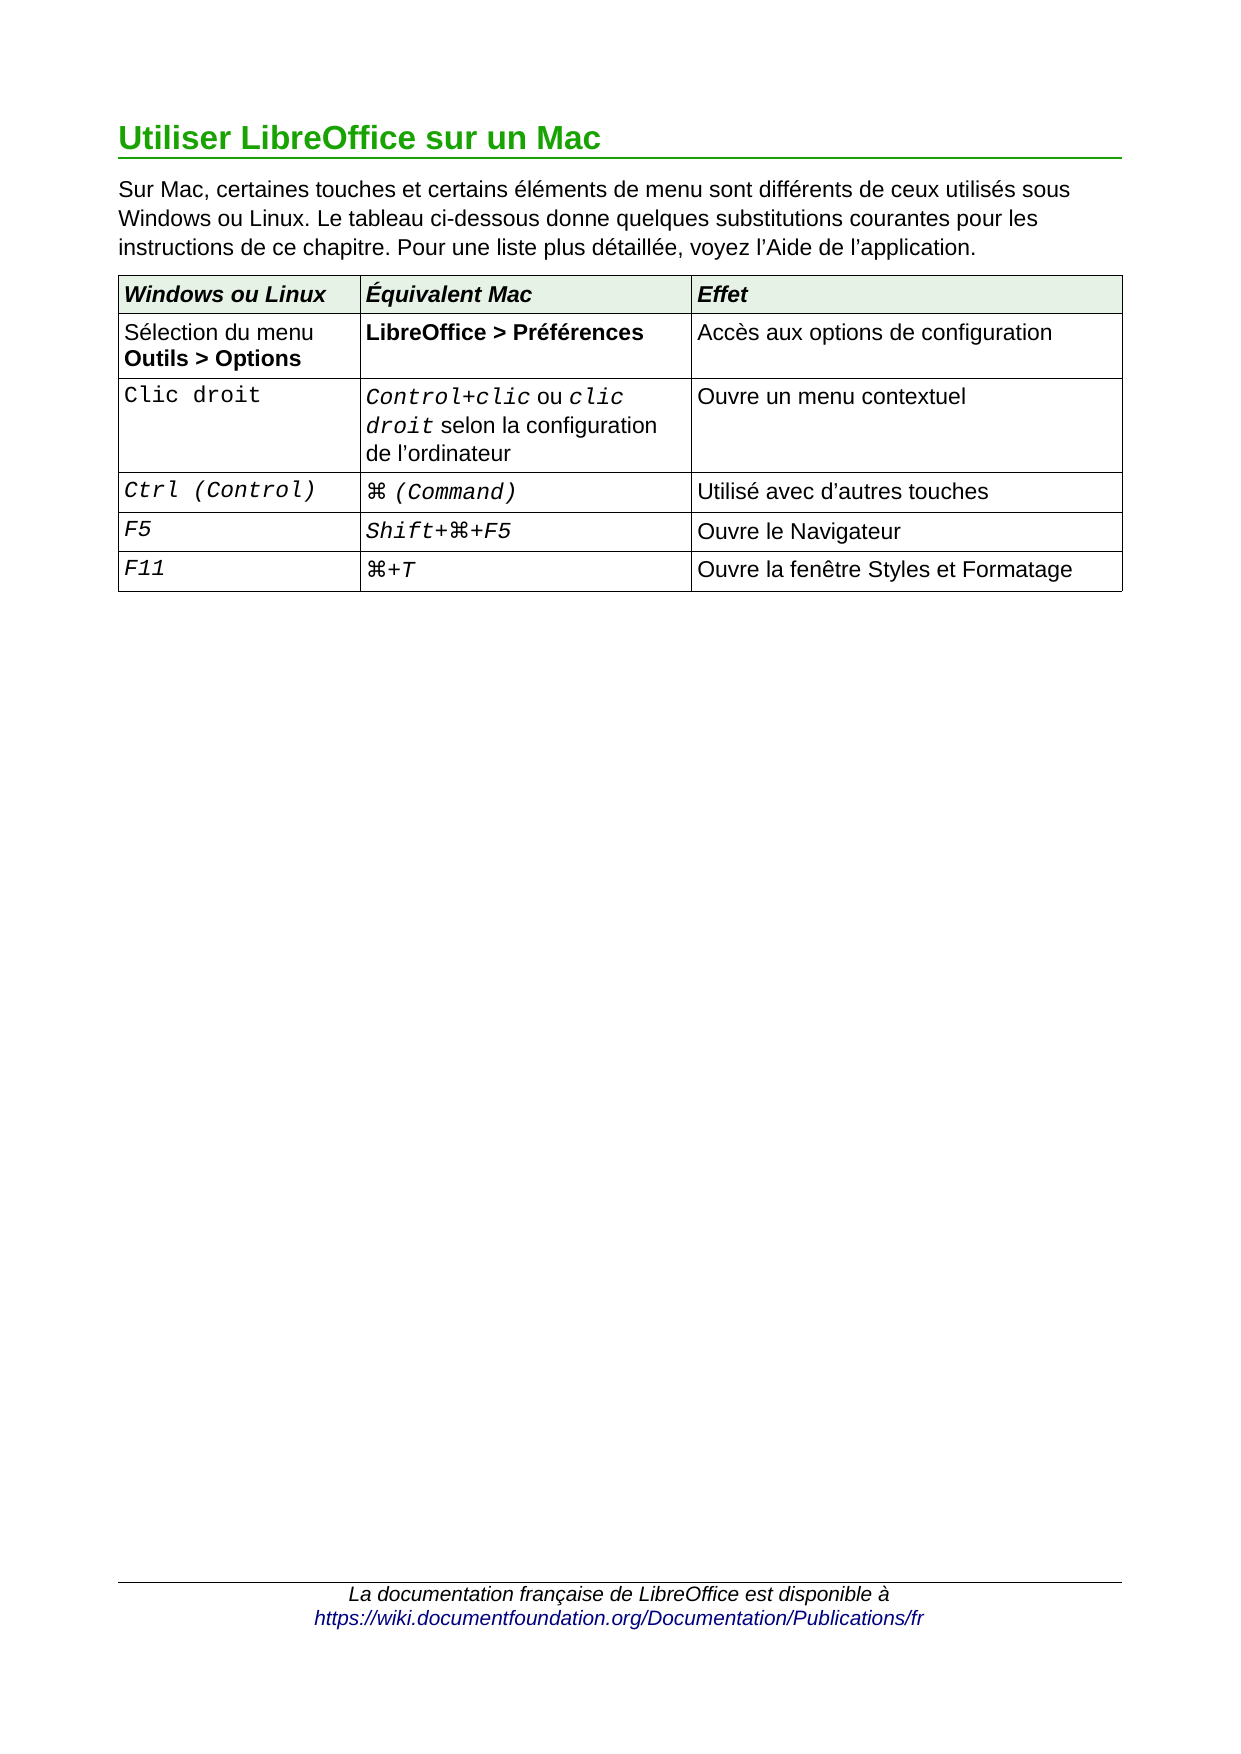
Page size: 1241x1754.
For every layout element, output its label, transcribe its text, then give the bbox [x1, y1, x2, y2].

table_cell Accès aux options de configuration [692, 314, 1122, 377]
table_header Effet [692, 276, 1122, 313]
table_cell Ouvre la fenêtre Styles et Formatage [692, 552, 1122, 591]
table_cell F5 [119, 513, 360, 551]
text Utiliser LibreOffice sur un Mac [118, 118, 1122, 157]
text Sur Mac, certaines touches et certains éléments de menu sont différents de ceux utilisés sous Windows ou Linux. Le tableau ci-dessous donne quelques substitutions courantes pour les instructions de ce chapitre. Pour une liste plus détaillée, voyez l’Aide de l’application. [118, 173, 1122, 261]
table_header Windows ou Linux [119, 276, 360, 313]
table_cell Ouvre un menu contextuel [692, 379, 1122, 472]
table_cell ⌘+T [361, 552, 691, 591]
table_cell ⌘ (Command) [361, 473, 691, 512]
table_cell Control+clic ou clic droit selon la configuration de l’ordinateur [361, 379, 691, 472]
table_cell LibreOffice > Préférences [361, 314, 691, 377]
table_cell Shift+⌘+F5 [361, 513, 691, 551]
table_cell Utilisé avec d’autres touches [692, 473, 1122, 512]
table_cell Sélection du menu Outils > Options [119, 314, 360, 377]
table_cell Clic droit [119, 379, 360, 472]
table_cell F11 [119, 552, 360, 591]
table_header Équivalent Mac [361, 276, 691, 313]
table_cell Ctrl (Control) [119, 473, 360, 512]
table_cell Ouvre le Navigateur [692, 513, 1122, 551]
